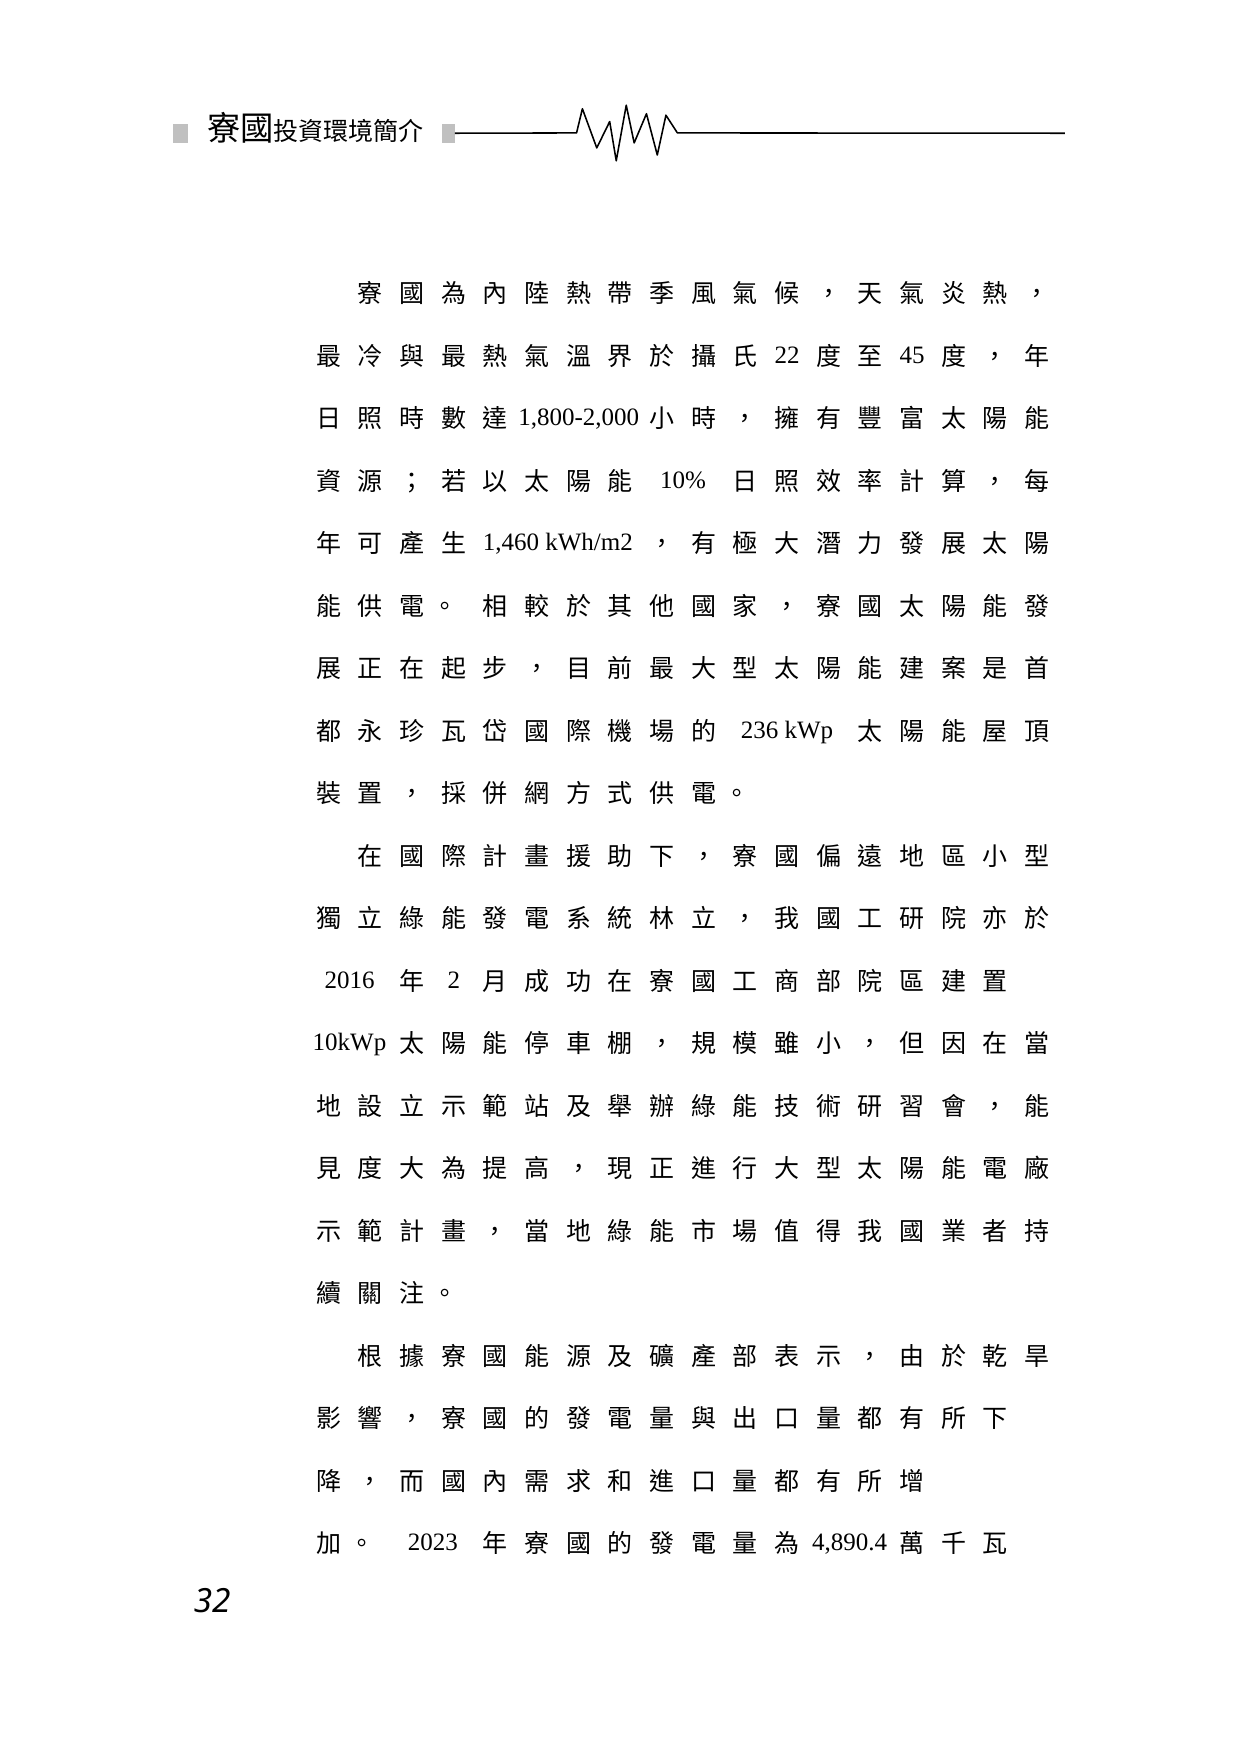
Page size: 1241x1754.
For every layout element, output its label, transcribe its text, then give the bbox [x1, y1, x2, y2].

text 寮國為內陸熱帶季風氣候，天氣炎熱，最冷與最熱氣溫界於攝氏22度至45度，年日照時數達1,800-2,000小時，擁有豐富太陽能資源；若以太陽能10%日照效率計算，每年可產生1,460 kWh/m2，有極大潛力發展太陽能供電。相較於其他國家，寮國太陽能發展正在起步，目前最大型太陽能建案是首都永珍瓦岱國際機場的236 kWp太陽能屋頂裝置，採併網方式供電。 [281, 250, 1058, 813]
text 根據寮國能源及礦產部表示，由於乾旱影響，寮國的發電量與出口量都有所下降，而國內需求和進口量都有所增加。2023年寮國的發電量為4,890.4萬千瓦 [281, 1313, 1058, 1563]
text 在國際計畫援助下，寮國偏遠地區小型獨立綠能發電系統林立，我國工研院亦於2016年2月成功在寮國工商部院區建置10kWp太陽能停車棚，規模雖小，但因在當地設立示範站及舉辦綠能技術研習會，能見度大為提高，現正進行大型太陽能電廠示範計畫，當地綠能市場值得我國業者持續關注。 [281, 813, 1058, 1313]
